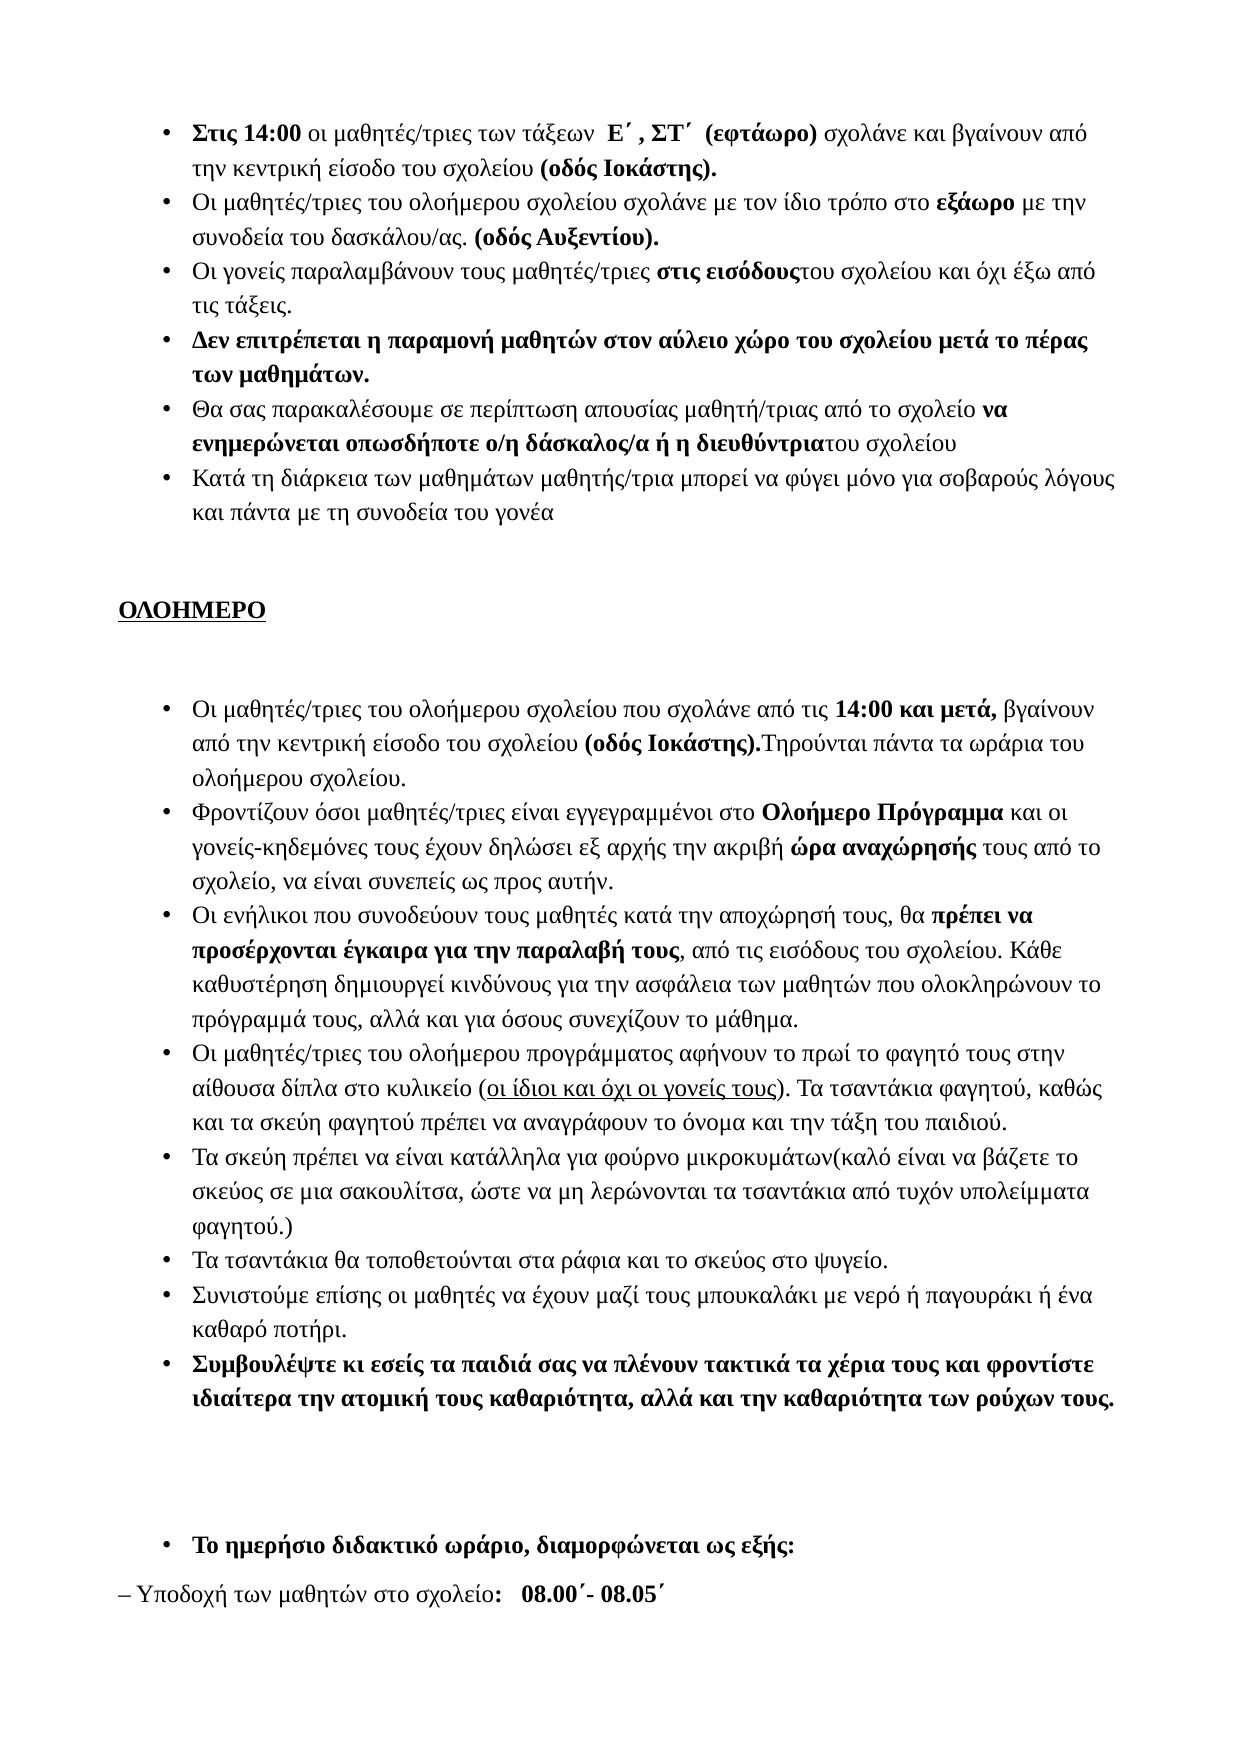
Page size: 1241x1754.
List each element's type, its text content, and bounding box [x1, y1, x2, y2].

list Τα τσαντάκια θα τοποθετούνται στα ράφια και το σκεύος στο ψυγείο. [162, 1245, 1122, 1274]
text ΟΛΟΗΜΕΡΟ [118, 596, 1122, 624]
list Το ημερήσιο διδακτικό ωράριο, διαμορφώνεται ως εξής: [162, 1530, 1122, 1559]
list Οι μαθητές/τριες του ολοήμερου σχολείου που σχολάνε από τις 14:00 και μετά, βγαίνουν από την κεντρική είσοδο του σχολείου (οδός Ιοκάστης).Τηρούνται πάντα τα ωράρια του ολοήμερου σχολείου. [162, 694, 1122, 791]
list Δεν επιτρέπεται η παραμονή μαθητών στον αύλειο χώρο του σχολείου μετά το πέρας των μαθημάτων. [162, 325, 1122, 388]
list Συνιστούμε επίσης οι μαθητές να έχουν μαζί τους μπουκαλάκι με νερό ή παγουράκι ή ένα καθαρό ποτήρι. [162, 1280, 1122, 1343]
text – Υποδοχή των μαθητών στο σχολείο: 08.00΄- 08.05΄ [118, 1579, 1122, 1608]
list Θα σας παρακαλέσουμε σε περίπτωση απουσίας μαθητή/τριας από το σχολείο να ενημερώνεται οπωσδήποτε ο/η δάσκαλος/α ή η διευθύντριατου σχολείου [162, 394, 1122, 457]
list Οι μαθητές/τριες του ολοήμερου προγράμματος αφήνουν το πρωί το φαγητό τους στην αίθουσα δίπλα στο κυλικείο (οι ίδιοι και όχι οι γονείς τους). Τα τσαντάκια φαγητού, καθώς και τα σκεύη φαγητού πρέπει να αναγράφουν το όνομα και την τάξη του παιδιού. [162, 1038, 1122, 1136]
list Κατά τη διάρκεια των μαθημάτων μαθητής/τρια μπορεί να φύγει μόνο για σοβαρούς λόγους και πάντα με τη συνοδεία του γονέα [162, 463, 1122, 526]
list Φροντίζουν όσοι μαθητές/τριες είναι εγγεγραμμένοι στο Ολοήμερο Πρόγραμμα και οι γονείς-κηδεμόνες τους έχουν δηλώσει εξ αρχής την ακριβή ώρα αναχώρησής τους από το σχολείο, να είναι συνεπείς ως προς αυτήν. [162, 797, 1122, 895]
list Συμβουλέψτε κι εσείς τα παιδιά σας να πλένουν τακτικά τα χέρια τους και φροντίστε ιδιαίτερα την ατομική τους καθαριότητα, αλλά και την καθαριότητα των ρούχων τους. [162, 1349, 1122, 1412]
list Τα σκεύη πρέπει να είναι κατάλληλα για φούρνο μικροκυμάτων(καλό είναι να βάζετε το σκεύος σε μια σακουλίτσα, ώστε να μη λερώνονται τα τσαντάκια από τυχόν υπολείμματα φαγητού.) [162, 1142, 1122, 1239]
list Οι μαθητές/τριες του ολοήμερου σχολείου σχολάνε με τον ίδιο τρόπο στο εξάωρο με την συνοδεία του δασκάλου/ας. (οδός Αυξεντίου). [162, 187, 1122, 250]
list Οι ενήλικοι που συνοδεύουν τους μαθητές κατά την αποχώρησή τους, θα πρέπει να προσέρχονται έγκαιρα για την παραλαβή τους, από τις εισόδους του σχολείου. Κάθε καθυστέρηση δημιουργεί κινδύνους για την ασφάλεια των μαθητών που ολοκληρώνουν το πρόγραμμά τους, αλλά και για όσους συνεχίζουν το μάθημα. [162, 901, 1122, 1033]
list Στις 14:00 οι μαθητές/τριες των τάξεων Ε΄ , ΣΤ΄ (εφτάωρο) σχολάνε και βγαίνουν από την κεντρική είσοδο του σχολείου (οδός Ιοκάστης). [162, 118, 1122, 181]
list Οι γονείς παραλαμβάνουν τους μαθητές/τριες στις εισόδουςτου σχολείου και όχι έξω από τις τάξεις. [162, 256, 1122, 319]
